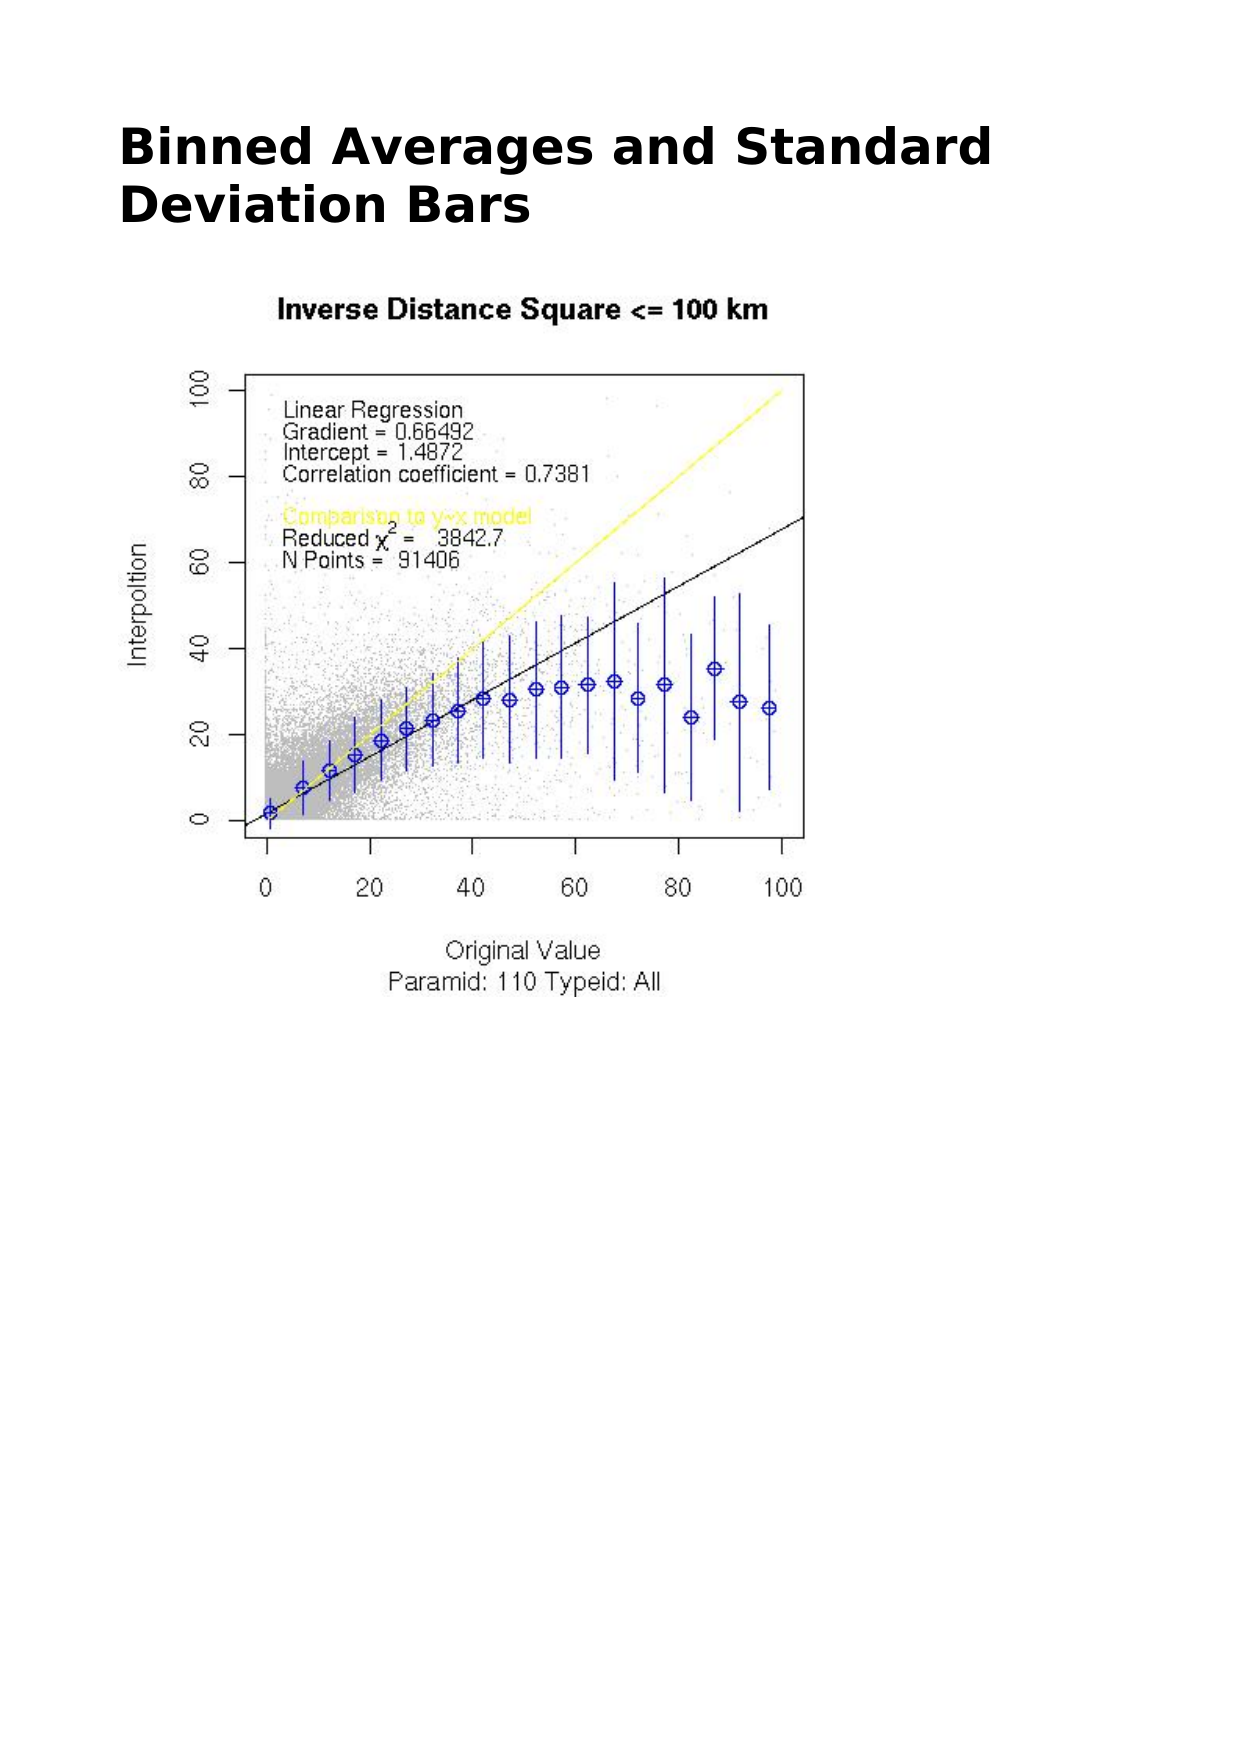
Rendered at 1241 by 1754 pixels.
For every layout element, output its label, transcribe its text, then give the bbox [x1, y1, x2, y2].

subtitle Binned Averages and Standard Deviation Bars [118, 118, 1122, 234]
picture [118, 247, 869, 997]
